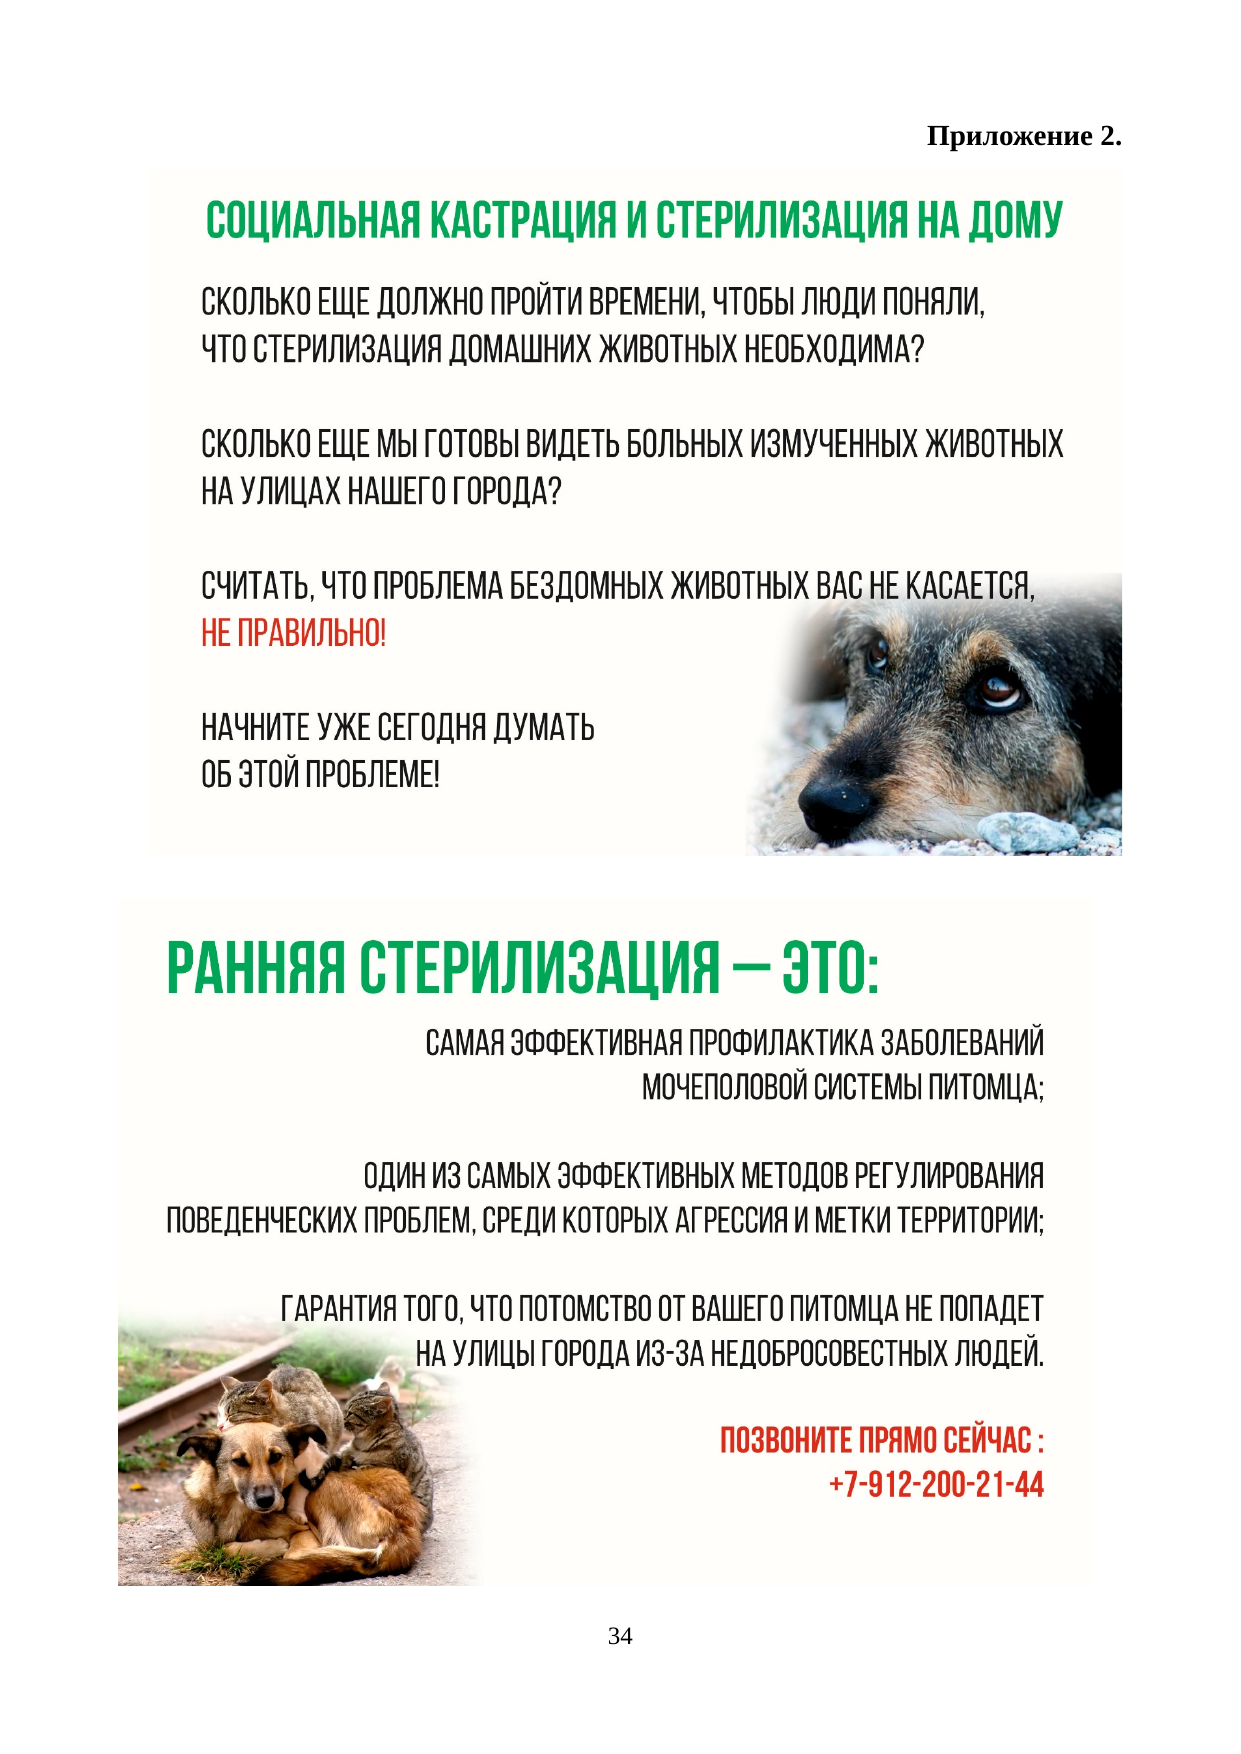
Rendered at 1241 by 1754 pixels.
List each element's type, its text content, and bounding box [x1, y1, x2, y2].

text Приложение 2. [118, 118, 1122, 856]
